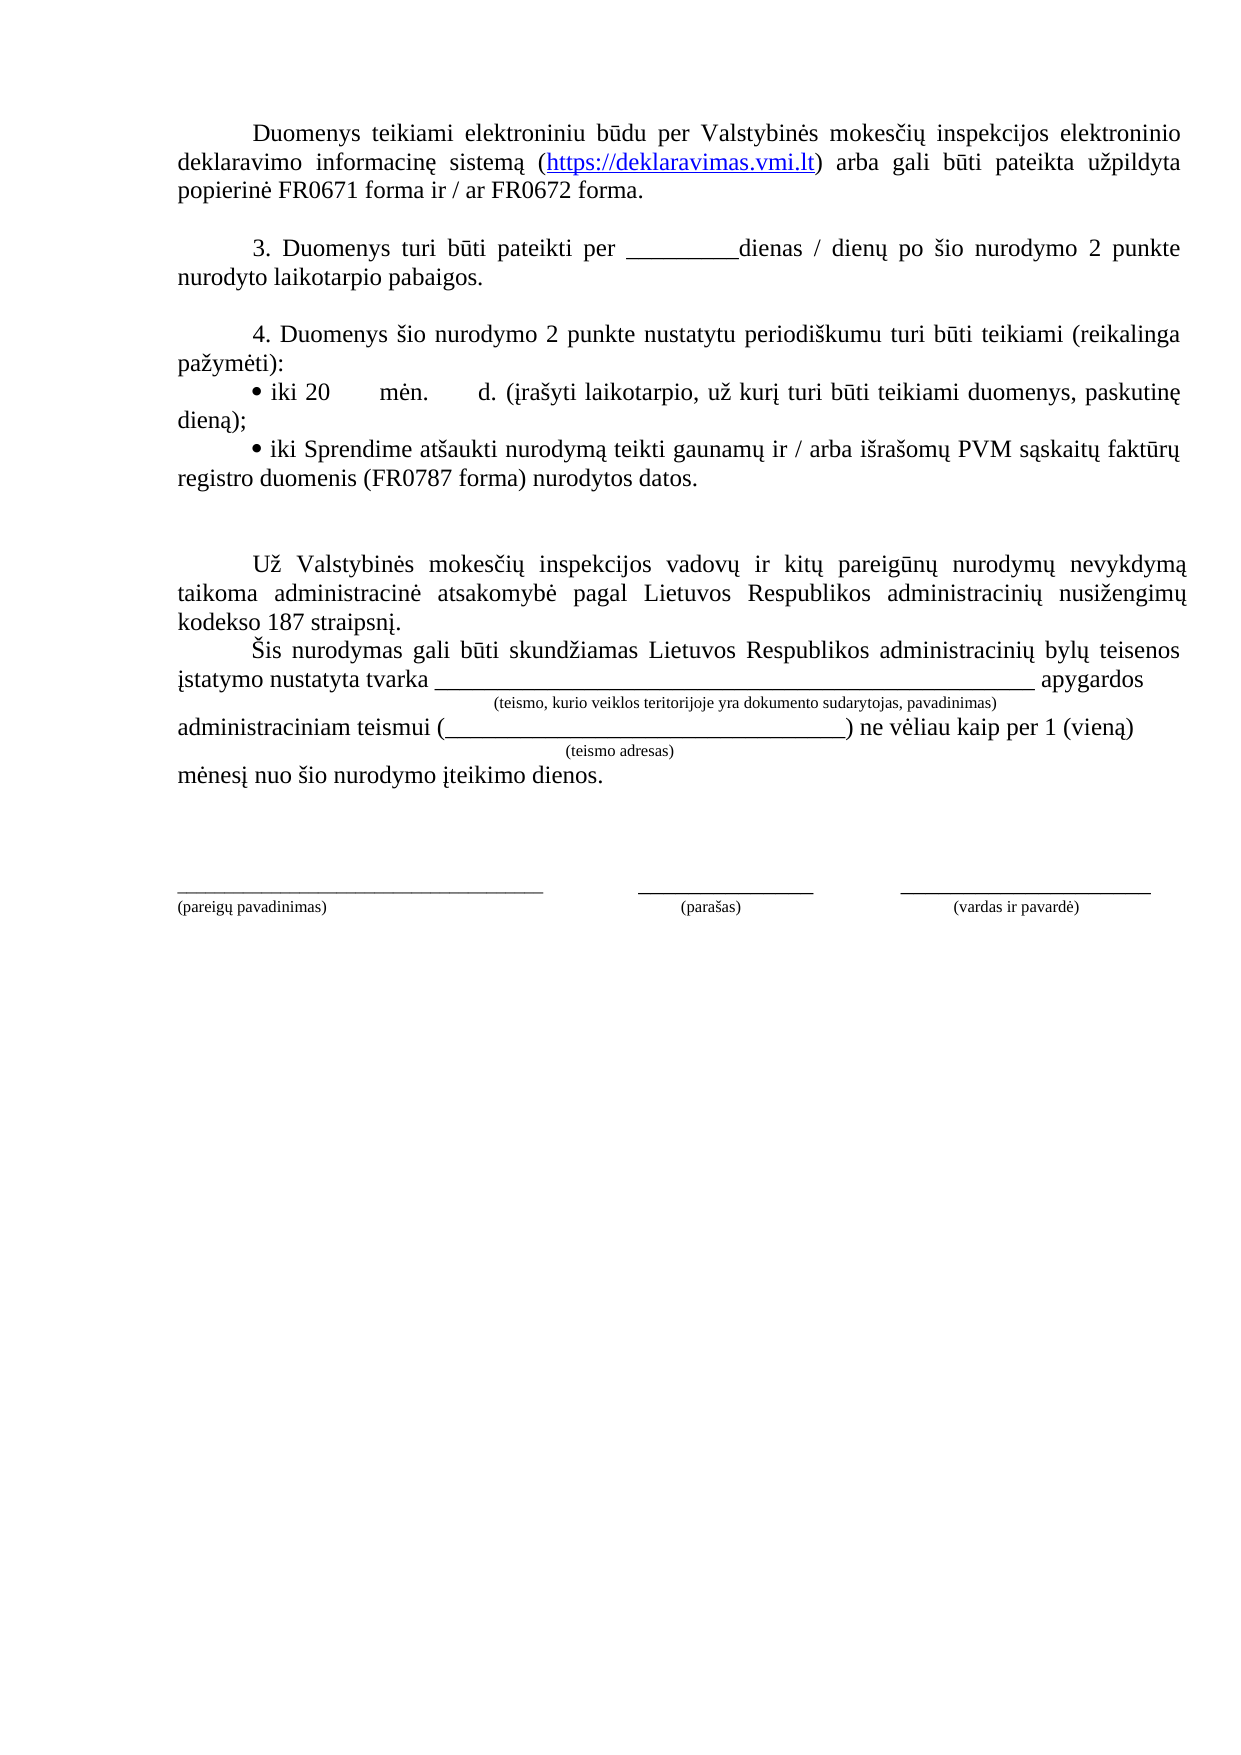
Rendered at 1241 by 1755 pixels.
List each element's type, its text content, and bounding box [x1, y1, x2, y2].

text 4. Duomenys šio nurodymo 2 punkte nustatytu periodiškumu turi būti teikiami (reikalinga pažymėti): [177, 319, 1181, 377]
text Šis nurodymas gali būti skundžiamas Lietuvos Respublikos administracinių bylų teisenos įstatymo nustatyta tvarka ________________________________________________ apygardos [177, 636, 1181, 693]
text _______________________________________ ______________ ____________________ (pareigų pavadinimas) (parašas) (vardas ir pavardė) [177, 868, 1181, 916]
text 3. Duomenys turi būti pateikti per _________dienas / dienų po šio nurodymo 2 punkte nurodyto laikotarpio pabaigos. [177, 233, 1181, 291]
text Už Valstybinės mokesčių inspekcijos vadovų ir kitų pareigūnų nurodymų nevykdymą taikoma administracinė atsakomybė pagal Lietuvos Respublikos administracinių nusižengimų kodekso 187 straipsnį. [177, 549, 1187, 636]
text administraciniam teismui (________________________________) ne vėliau kaip per 1 (vieną) [177, 712, 1181, 741]
text Duomenys teikiami elektroniniu būdu per Valstybinės mokesčių inspekcijos elektroninio deklaravimo informacinę sistemą (https://deklaravimas.vmi.lt) arba gali būti pateikta užpildyta popierinė FR0671 forma ir / ar FR0672 forma. [177, 118, 1181, 204]
text  iki 20 mėn. d. (įrašyti laikotarpio, už kurį turi būti teikiami duomenys, paskutinę dieną); [177, 377, 1181, 434]
text mėnesį nuo šio nurodymo įteikimo dienos. [177, 760, 1181, 789]
text (teismo adresas) [177, 741, 1181, 760]
text (teismo, kurio veiklos teritorijoje yra dokumento sudarytojas, pavadinimas) [252, 693, 1181, 712]
text  iki Sprendime atšaukti nurodymą teikti gaunamų ir / arba išrašomų PVM sąskaitų faktūrų registro duomenis (FR0787 forma) nurodytos datos. [177, 434, 1181, 492]
